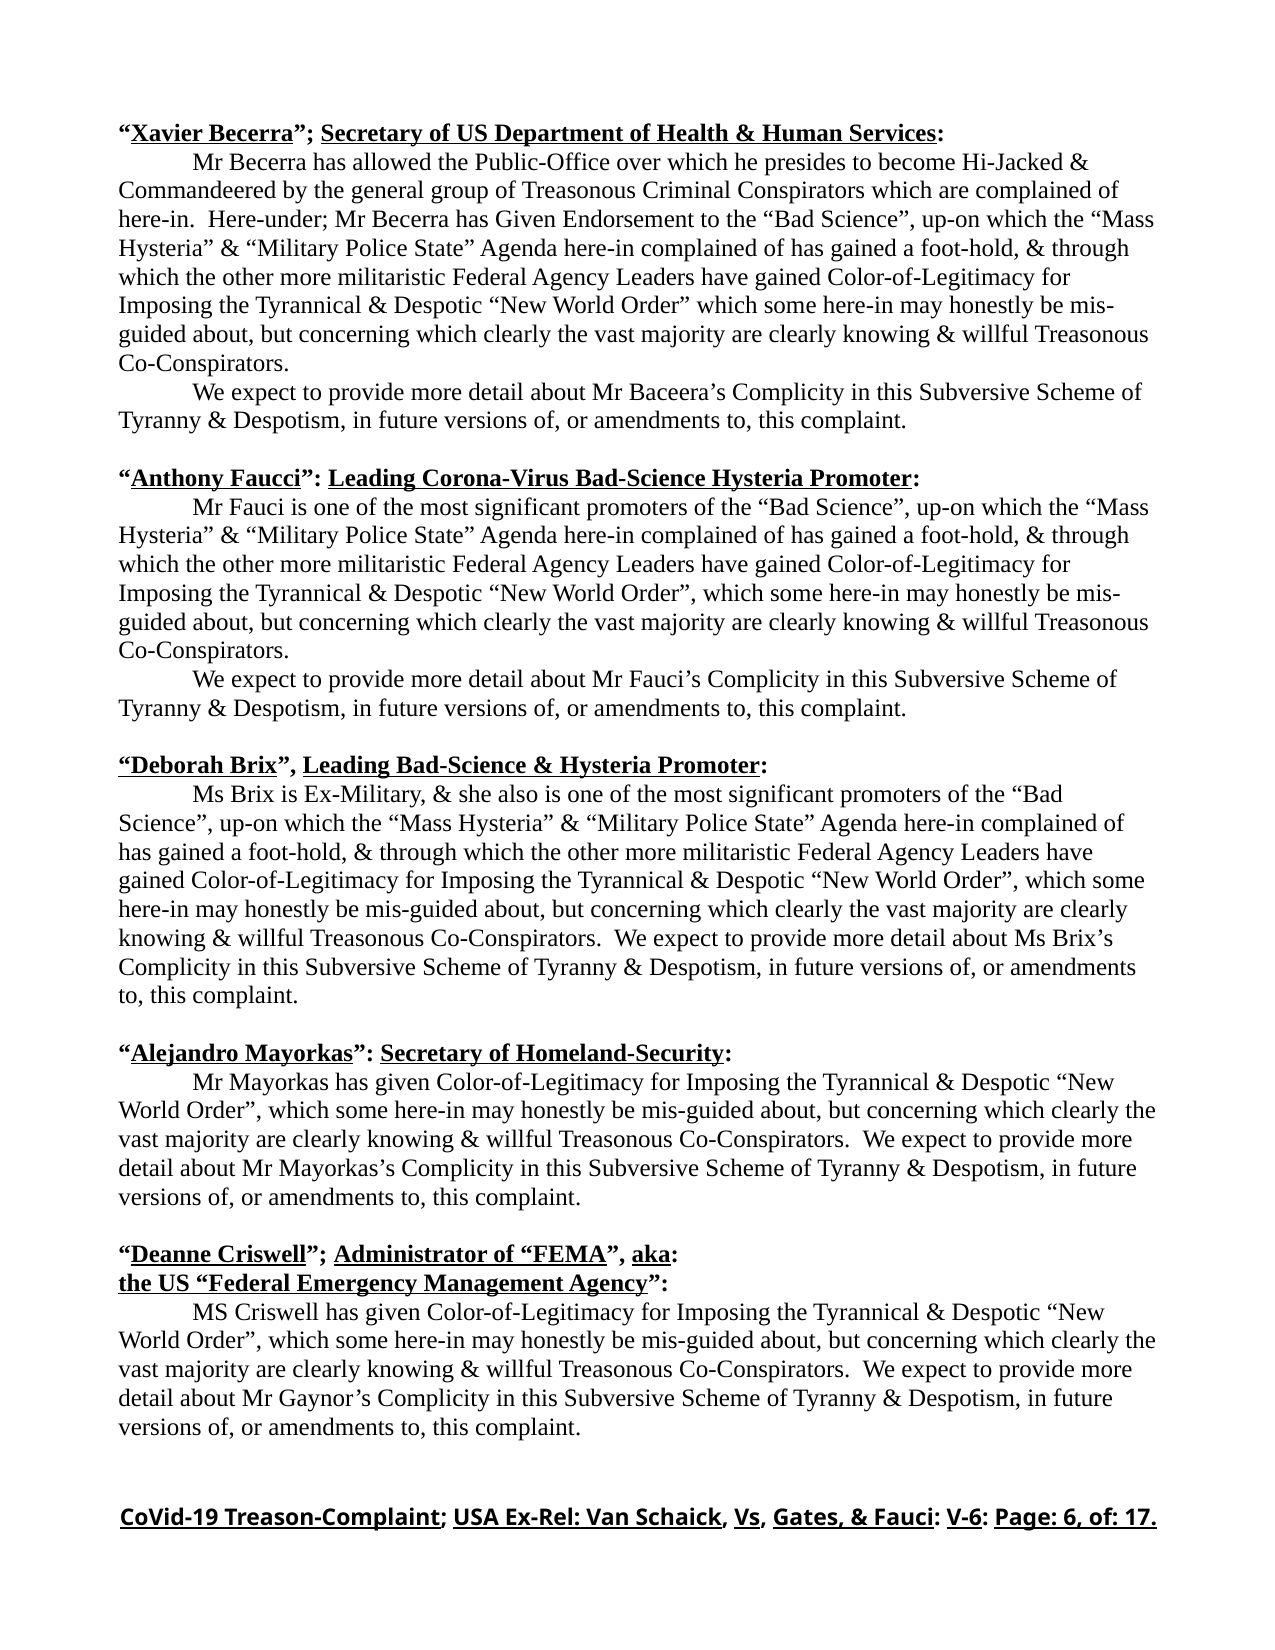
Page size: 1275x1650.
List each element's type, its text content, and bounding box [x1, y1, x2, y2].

text [118, 1441, 1157, 1469]
text “Alejandro Mayorkas”: Secretary of Homeland-Security: Mr Mayorkas has given Color-of-Legitimacy for Imposing the Tyrannical & Despotic “New World Order”, which some here-in may honestly be mis-guided about, but concerning which clearly the vast majority are clearly knowing & willful Treasonous Co-Conspirators. We expect to provide more detail about Mr Mayorkas’s Complicity in this Subversive Scheme of Tyranny & Despotism, in future versions of, or amendments to, this complaint. [118, 1038, 1157, 1211]
text “Deborah Brix”, Leading Bad-Science & Hysteria Promoter: [118, 722, 1157, 779]
text “Xavier Becerra”; Secretary of US Department of Health & Human Services: Mr Becerra has allowed the Public-Office over which he presides to become Hi-Jacked & Commandeered by the general group of Treasonous Criminal Conspirators which are complained of here-in. Here-under; Mr Becerra has Given Endorsement to the “Bad Science”, up-on which the “Mass Hysteria” & “Military Police State” Agenda here-in complained of has gained a foot-hold, & through which the other more militaristic Federal Agency Leaders have gained Color-of-Legitimacy for Imposing the Tyrannical & Despotic “New World Order” which some here-in may honestly be mis-guided about, but concerning which clearly the vast majority are clearly knowing & willful Treasonous Co-Conspirators. We expect to provide more detail about Mr Baceera’s Complicity in this Subversive Scheme of Tyranny & Despotism, in future versions of, or amendments to, this complaint. [118, 118, 1157, 434]
text Ms Brix is Ex-Military, & she also is one of the most significant promoters of the “Bad Science”, up-on which the “Mass Hysteria” & “Military Police State” Agenda here-in complained of has gained a foot-hold, & through which the other more militaristic Federal Agency Leaders have gained Color-of-Legitimacy for Imposing the Tyrannical & Despotic “New World Order”, which some here-in may honestly be mis-guided about, but concerning which clearly the vast majority are clearly knowing & willful Treasonous Co-Conspirators. We expect to provide more detail about Ms Brix’s Complicity in this Subversive Scheme of Tyranny & Despotism, in future versions of, or amendments to, this complaint. [118, 779, 1157, 1009]
text “Deanne Criswell”; Administrator of “FEMA”, aka: the US “Federal Emergency Management Agency”: MS Criswell has given Color-of-Legitimacy for Imposing the Tyrannical & Despotic “New World Order”, which some here-in may honestly be mis-guided about, but concerning which clearly the vast majority are clearly knowing & willful Treasonous Co-Conspirators. We expect to provide more detail about Mr Gaynor’s Complicity in this Subversive Scheme of Tyranny & Despotism, in future versions of, or amendments to, this complaint. [118, 1211, 1157, 1441]
text “Anthony Faucci”: Leading Corona-Virus Bad-Science Hysteria Promoter: Mr Fauci is one of the most significant promoters of the “Bad Science”, up-on which the “Mass Hysteria” & “Military Police State” Agenda here-in complained of has gained a foot-hold, & through which the other more militaristic Federal Agency Leaders have gained Color-of-Legitimacy for Imposing the Tyrannical & Despotic “New World Order”, which some here-in may honestly be mis-guided about, but concerning which clearly the vast majority are clearly knowing & willful Treasonous Co-Conspirators. We expect to provide more detail about Mr Fauci’s Complicity in this Subversive Scheme of Tyranny & Despotism, in future versions of, or amendments to, this complaint. [118, 463, 1157, 722]
